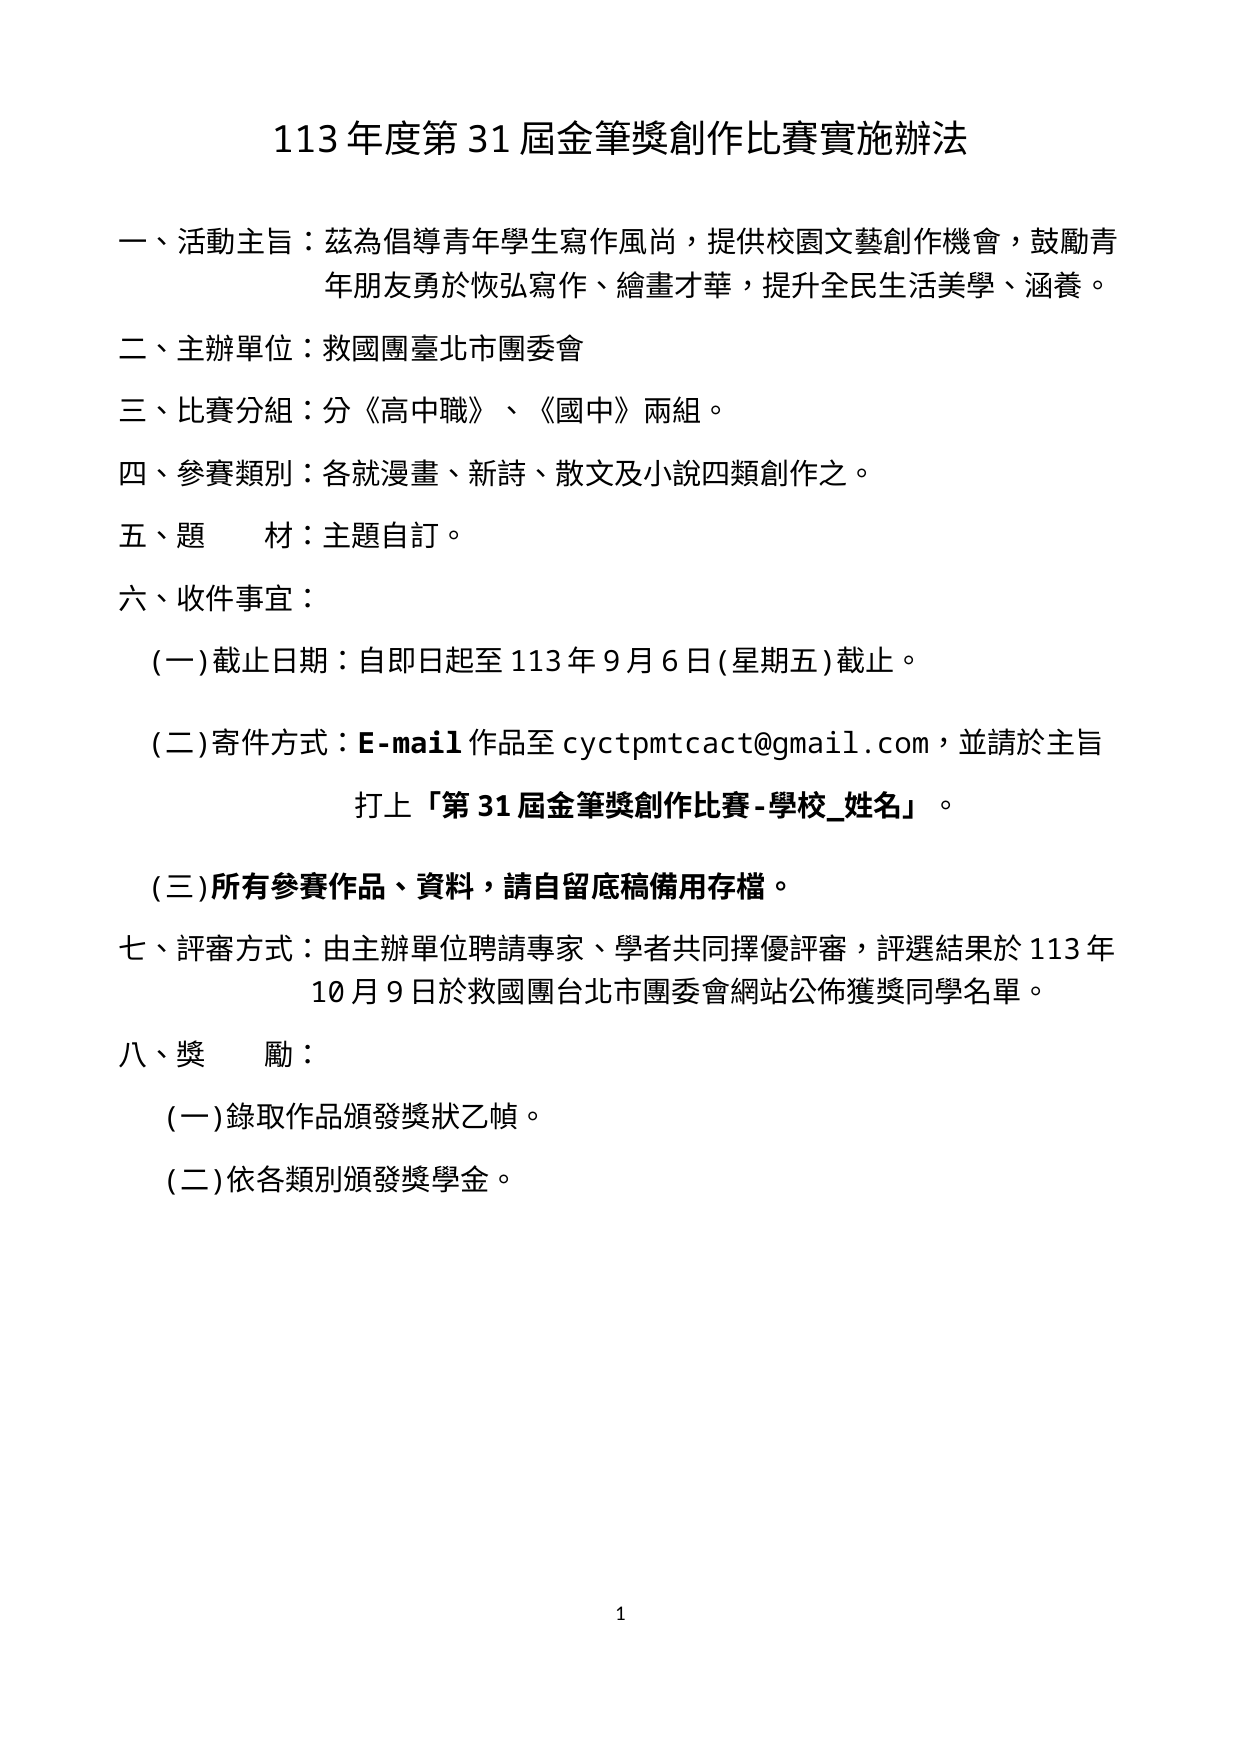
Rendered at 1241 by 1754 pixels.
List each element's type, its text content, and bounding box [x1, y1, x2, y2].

text (二)寄件方式：E-mail作品至cyctpmtcact@gmail.com，並請於主旨打上「第31屆金筆獎創作比賽-學校_姓名」。 [147, 699, 1122, 824]
text 二、主辦單位：救國團臺北市團委會 [118, 324, 1122, 368]
text 四、參賽類別：各就漫畫、新詩、散文及小說四類創作之。 [118, 449, 1122, 493]
text (二)依各類別頒發獎學金。 [162, 1155, 1122, 1199]
text 一、活動主旨：茲為倡導青年學生寫作風尚，提供校園文藝創作機會，鼓勵青年朋友勇於恢弘寫作、繪畫才華，提升全民生活美學、涵養。 [118, 218, 1122, 305]
text 八、獎 勵： [118, 1030, 1122, 1074]
text 113年度第31屆金筆獎創作比賽實施辦法 [118, 94, 1122, 157]
text 三、比賽分組：分《高中職》、《國中》兩組。 [118, 387, 1122, 430]
text (一)截止日期：自即日起至113年9月6日(星期五)截止。 [148, 637, 1122, 680]
text 五、題 材：主題自訂。 [118, 512, 1122, 555]
text 七、評審方式：由主辦單位聘請專家、學者共同擇優評審，評選結果於113年10月9日於救國團台北市團委會網站公佈獲獎同學名單。 [118, 924, 1122, 1012]
text (三)所有參賽作品、資料，請自留底稿備用存檔。 [147, 843, 1122, 905]
text 六、收件事宜： [118, 574, 1122, 618]
text (一)錄取作品頒發獎狀乙幀。 [162, 1093, 1122, 1137]
